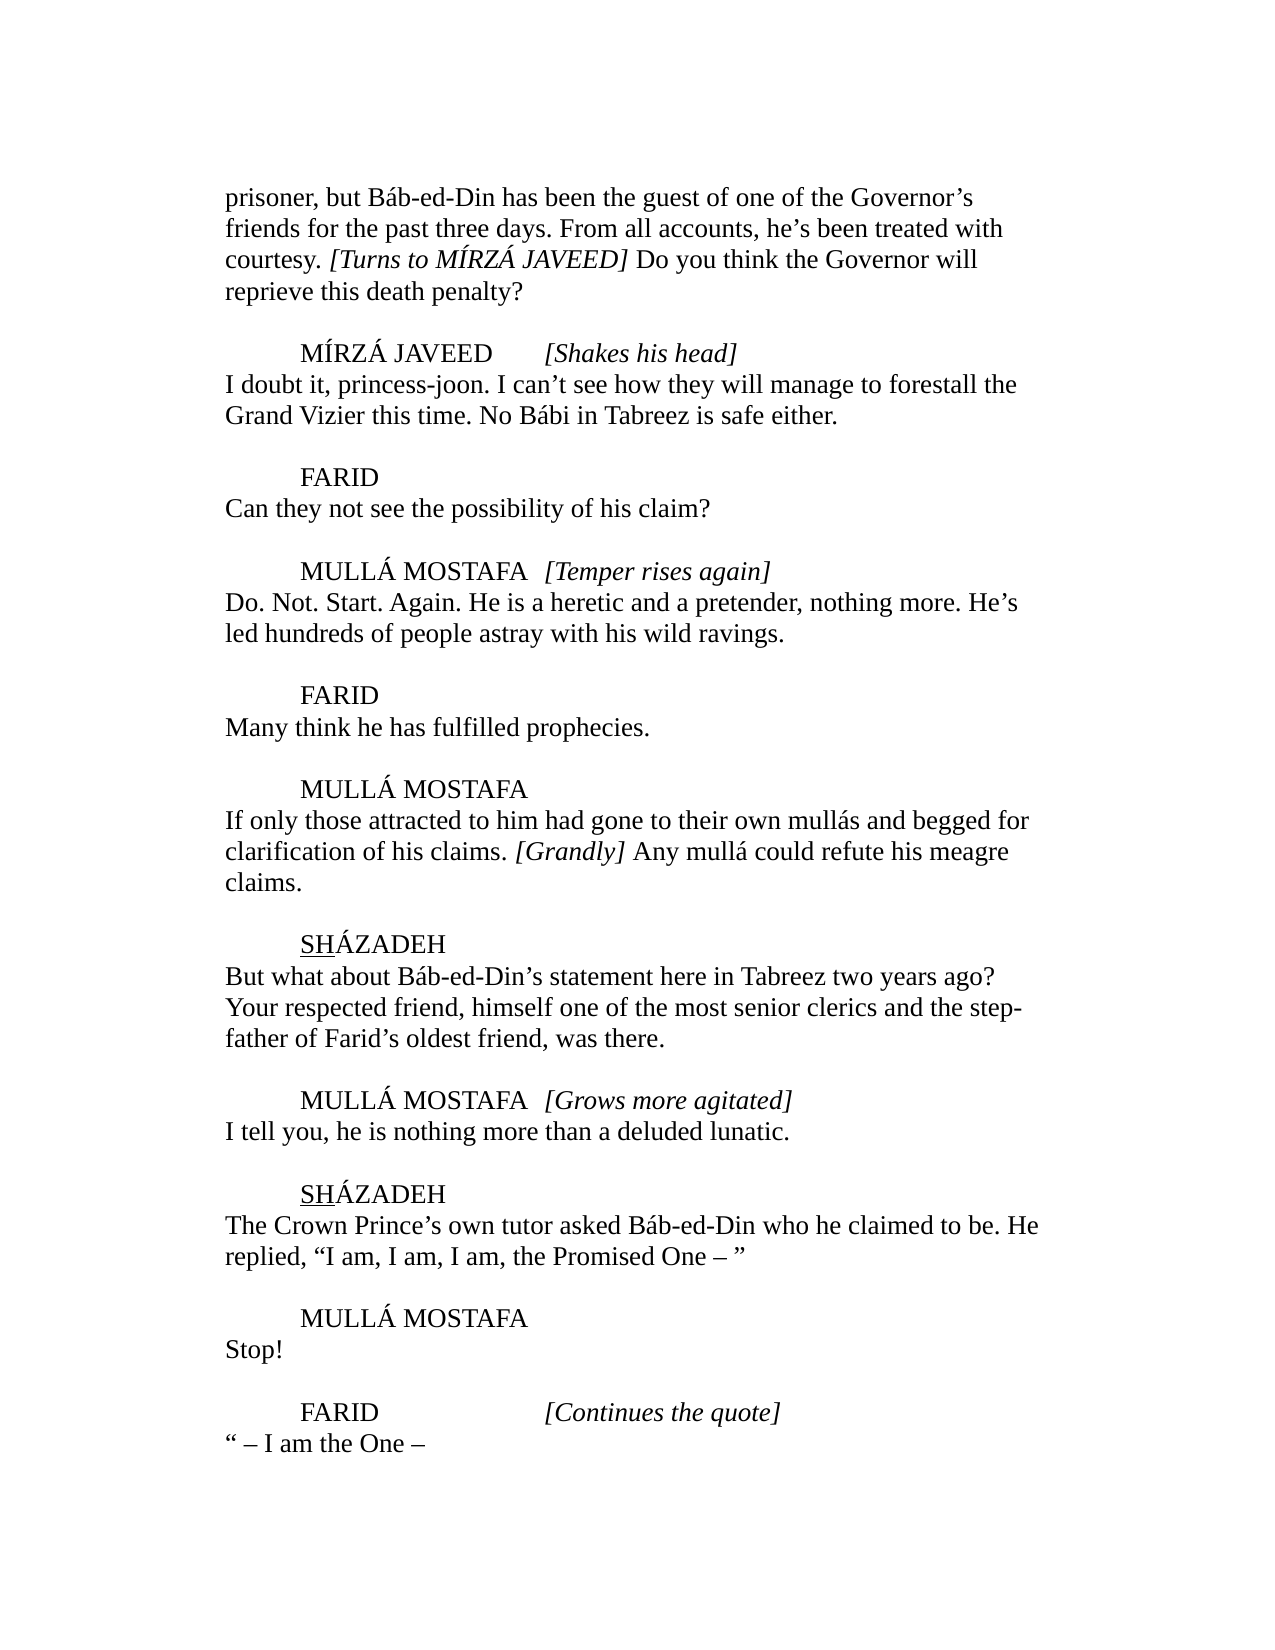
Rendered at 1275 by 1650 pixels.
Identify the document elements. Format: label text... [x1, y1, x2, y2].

text Can they not see the possibility of his claim? [225, 493, 1050, 524]
text MULLÁ MOSTAFA [225, 773, 1050, 804]
text The Crown Prince’s own tutor asked Báb-ed-Din who he claimed to be. He replied, “I am, I am, I am, the Promised One – ” [225, 1209, 1050, 1271]
text I doubt it, princess-joon. I can’t see how they will manage to forestall the Grand Vizier this time. No Bábi in Tabreez is safe either. [225, 368, 1050, 430]
text MULLÁ MOSTAFA [Temper rises again] [300, 555, 1050, 586]
text Do. Not. Start. Again. He is a heretic and a pretender, nothing more. He’s led hundreds of people astray with his wild ravings. [225, 586, 1050, 648]
text SHÁZADEH [225, 1178, 1050, 1209]
text SHÁZADEH [300, 929, 1050, 960]
text FARID [300, 461, 1050, 493]
text Many think he has fulfilled prophecies. [225, 711, 1050, 742]
text prisoner, but Báb-ed-Din has been the guest of one of the Governor’s friends for the past three days. From all accounts, he’s been treated with courtesy. [Turns to MÍRZÁ JAVEED] Do you think the Governor will reprieve this death penalty? [225, 181, 1050, 306]
text FARID [225, 679, 1050, 711]
text But what about Báb-ed-Din’s statement here in Tabreez two years ago? Your respected friend, himself one of the most senior clerics and the step-father of Farid’s oldest friend, was there. [225, 960, 1050, 1053]
text I tell you, he is nothing more than a deluded lunatic. [225, 1116, 1050, 1147]
text MÍRZÁ JAVEED [Shakes his head] [300, 337, 1050, 368]
text MULLÁ MOSTAFA [300, 1302, 1050, 1333]
text FARID [Continues the quote] [300, 1396, 1050, 1427]
text “ – I am the One – [225, 1427, 1050, 1458]
text Stop! [225, 1333, 1050, 1365]
text MULLÁ MOSTAFA [Grows more agitated] [300, 1084, 1050, 1116]
text If only those attracted to him had gone to their own mullás and begged for clarification of his claims. [Grandly] Any mullá could refute his meagre claims. [225, 804, 1050, 897]
